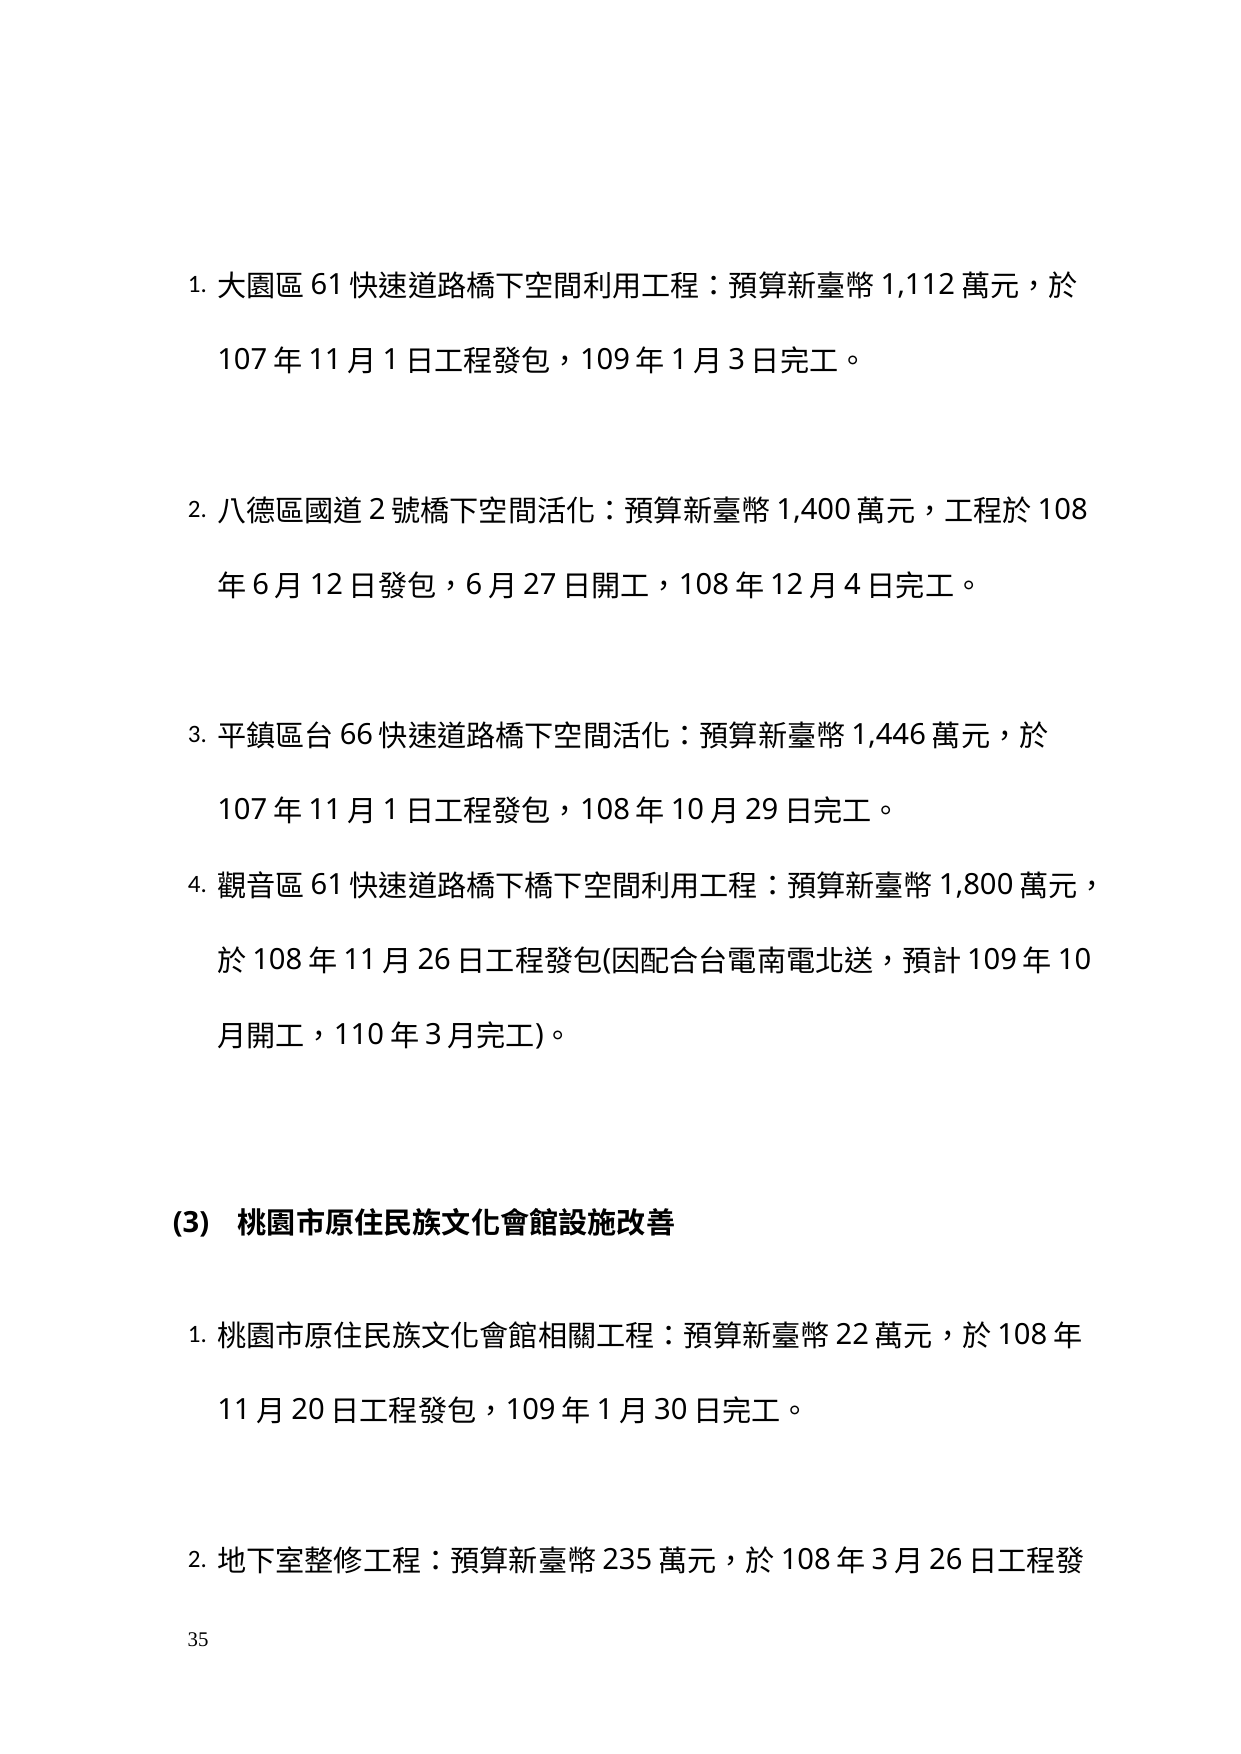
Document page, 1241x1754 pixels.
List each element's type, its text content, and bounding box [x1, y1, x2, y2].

list 平鎮區台66快速道路橋下空間活化：預算新臺幣1,446萬元，於107年11月1日工程發包，108年10月29日完工。 [188, 689, 1103, 839]
list 桃園市原住民族文化會館相關工程：預算新臺幣22萬元，於108年11月20日工程發包，109年1月30日完工。 [188, 1289, 1103, 1439]
list 大園區61快速道路橋下空間利用工程：預算新臺幣1,112萬元，於107年11月1日工程發包，109年1月3日完工。 [188, 239, 1103, 389]
list 地下室整修工程：預算新臺幣235萬元，於108年3月26日工程發 [188, 1514, 1103, 1589]
list 桃園市原住民族文化會館設施改善 [173, 1177, 1103, 1252]
list 八德區國道2號橋下空間活化：預算新臺幣1,400萬元，工程於108年6月12日發包，6月27日開工，108年12月4日完工。 [188, 464, 1103, 614]
list 觀音區61快速道路橋下橋下空間利用工程：預算新臺幣1,800萬元，於108年11月26日工程發包(因配合台電南電北送，預計109年10月開工，110年3月完工)。 [188, 839, 1103, 1064]
